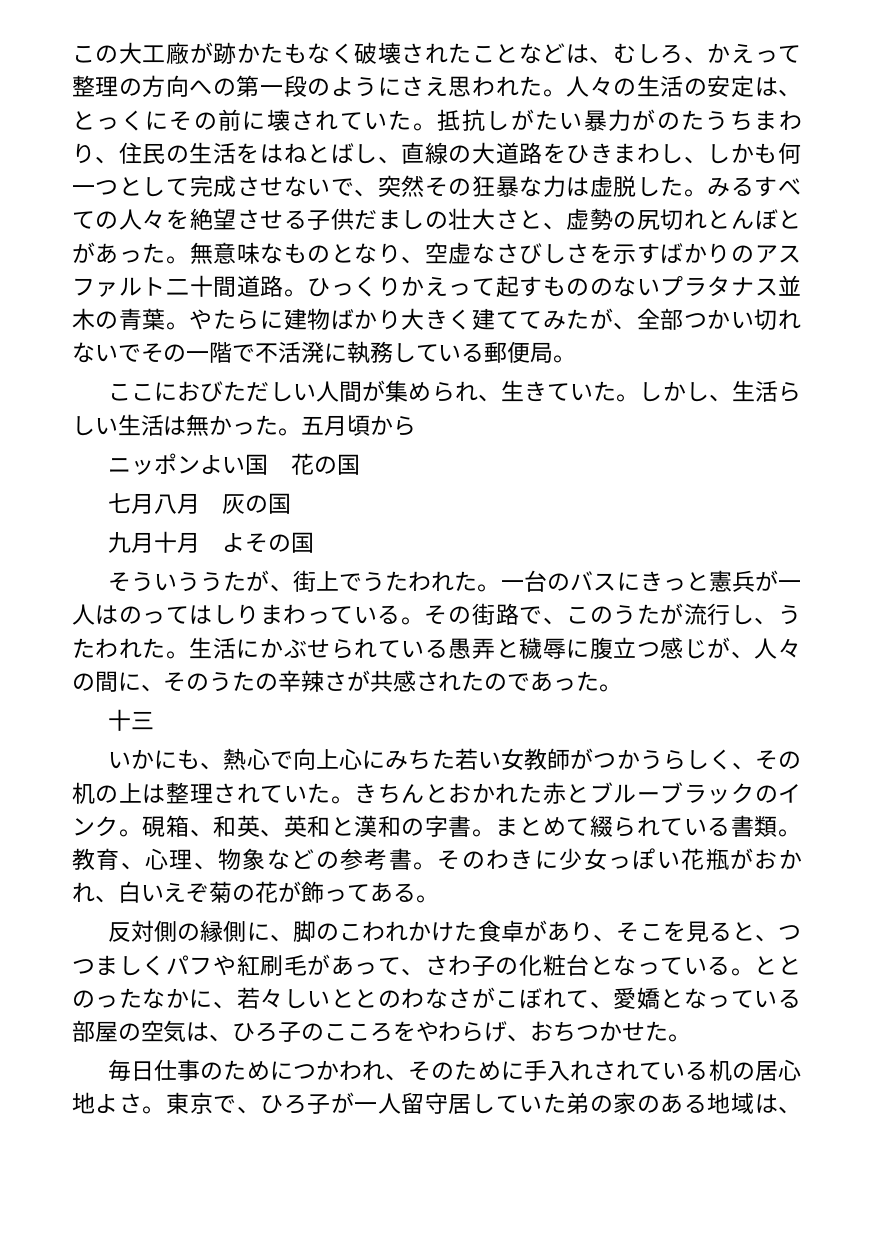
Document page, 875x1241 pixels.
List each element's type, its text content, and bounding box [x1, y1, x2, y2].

text 七月八月 灰の国 [72, 486, 802, 519]
text 九月十月 よその国 [72, 525, 802, 558]
text 反対側の縁側に、脚のこわれかけた食卓があり、そこを見ると、つつましくパフや紅刷毛があって、さわ子の化粧台となっている。ととのったなかに、若々しいととのわなさがこぼれて、愛嬌となっている部屋の空気は、ひろ子のこころをやわらげ、おちつかせた。 [72, 914, 802, 1047]
text この大工廠が跡かたもなく破壊されたことなどは、むしろ、かえって整理の方向への第一段のようにさえ思われた。人々の生活の安定は、とっくにその前に壊されていた。抵抗しがたい暴力がのたうちまわり、住民の生活をはねとばし、直線の大道路をひきまわし、しかも何一つとして完成させないで、突然その狂暴な力は虚脱した。みるすべての人々を絶望させる子供だましの壮大さと、虚勢の尻切れとんぼとがあった。無意味なものとなり、空虚なさびしさを示すばかりのアスファルト二十間道路。ひっくりかえって起すもののないプラタナス並木の青葉。やたらに建物ばかり大きく建ててみたが、全部つかい切れないでその一階で不活溌に執務している郵便局。 [72, 36, 802, 368]
text ニッポンよい国 花の国 [72, 447, 802, 480]
text いかにも、熱心で向上心にみちた若い女教師がつかうらしく、その机の上は整理されていた。きちんとおかれた赤とブルーブラックのインク。硯箱、和英、英和と漢和の字書。まとめて綴られている書類。教育、心理、物象などの参考書。そのわきに少女っぽい花瓶がおかれ、白いえぞ菊の花が飾ってある。 [72, 742, 802, 908]
text 十三 [72, 703, 802, 736]
text そういううたが、街上でうたわれた。一台のバスにきっと憲兵が一人はのってはしりまわっている。その街路で、このうたが流行し、うたわれた。生活にかぶせられている愚弄と穢辱に腹立つ感じが、人々の間に、そのうたの辛辣さが共感されたのであった。 [72, 564, 802, 697]
text 毎日仕事のためにつかわれ、そのために手入れされている机の居心地よさ。東京で、ひろ子が一人留守居していた弟の家のある地域は、 [72, 1053, 802, 1119]
text ここにおびただしい人間が集められ、生きていた。しかし、生活らしい生活は無かった。五月頃から [72, 374, 802, 441]
